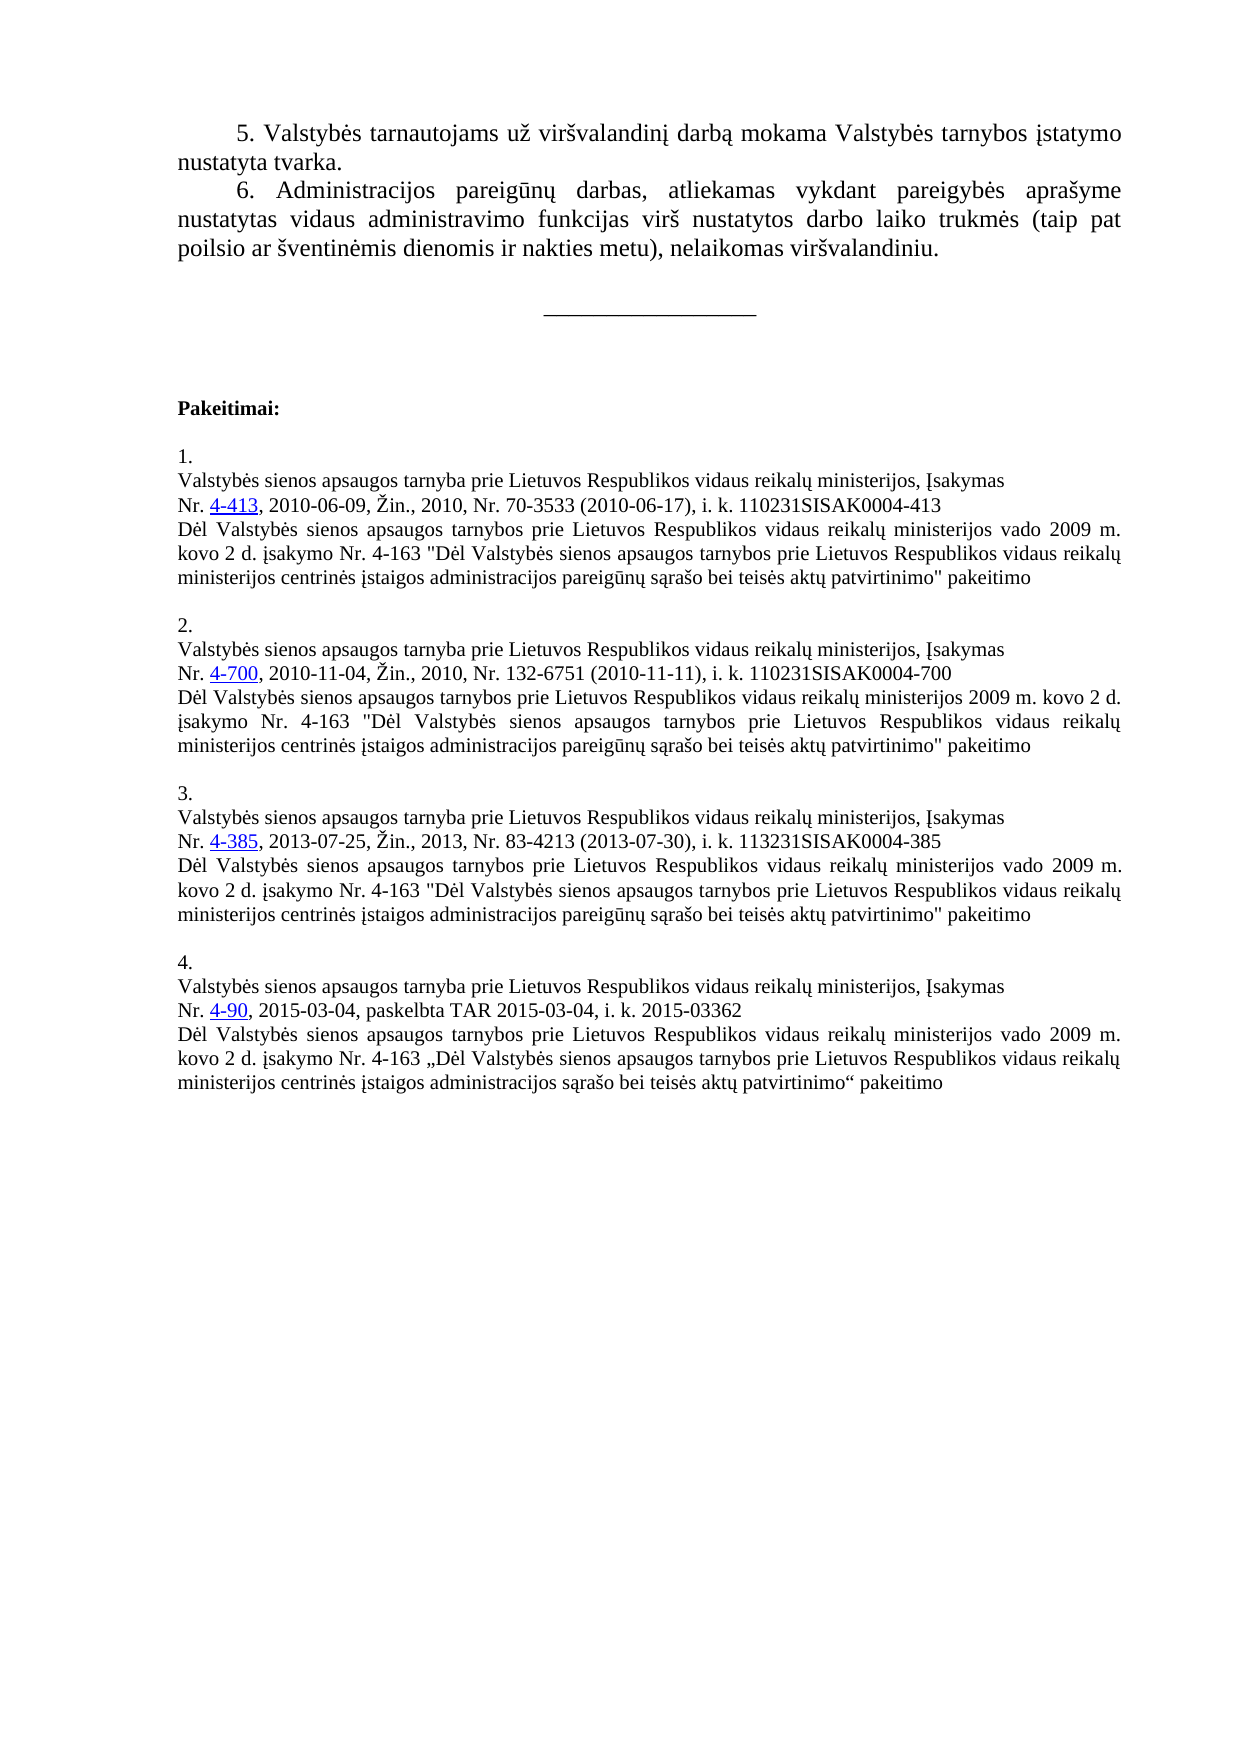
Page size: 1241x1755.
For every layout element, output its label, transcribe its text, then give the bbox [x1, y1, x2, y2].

text 3. [177, 781, 1122, 805]
text 4. [177, 950, 1122, 974]
text Nr. 4-413, 2010-06-09, Žin., 2010, Nr. 70-3533 (2010-06-17), i. k. 110231SISAK0004-413 [177, 492, 1122, 517]
text Valstybės sienos apsaugos tarnyba prie Lietuvos Respublikos vidaus reikalų ministerijos, Įsakymas [177, 805, 1122, 829]
text 1. [177, 444, 1122, 468]
text Nr. 4-90, 2015-03-04, paskelbta TAR 2015-03-04, i. k. 2015-03362 [177, 998, 1122, 1022]
text _________________ [177, 291, 1122, 319]
text Nr. 4-385, 2013-07-25, Žin., 2013, Nr. 83-4213 (2013-07-30), i. k. 113231SISAK0004-385 [177, 829, 1122, 853]
text Dėl Valstybės sienos apsaugos tarnybos prie Lietuvos Respublikos vidaus reikalų ministerijos vado 2009 m. kovo 2 d. įsakymo Nr. 4-163 "Dėl Valstybės sienos apsaugos tarnybos prie Lietuvos Respublikos vidaus reikalų ministerijos centrinės įstaigos administracijos pareigūnų sąrašo bei teisės aktų patvirtinimo" pakeitimo [177, 853, 1122, 926]
text Pakeitimai: [177, 396, 1122, 420]
text Valstybės sienos apsaugos tarnyba prie Lietuvos Respublikos vidaus reikalų ministerijos, Įsakymas [177, 974, 1122, 998]
text Dėl Valstybės sienos apsaugos tarnybos prie Lietuvos Respublikos vidaus reikalų ministerijos 2009 m. kovo 2 d. įsakymo Nr. 4-163 "Dėl Valstybės sienos apsaugos tarnybos prie Lietuvos Respublikos vidaus reikalų ministerijos centrinės įstaigos administracijos pareigūnų sąrašo bei teisės aktų patvirtinimo" pakeitimo [177, 685, 1122, 757]
text Dėl Valstybės sienos apsaugos tarnybos prie Lietuvos Respublikos vidaus reikalų ministerijos vado 2009 m. kovo 2 d. įsakymo Nr. 4-163 „Dėl Valstybės sienos apsaugos tarnybos prie Lietuvos Respublikos vidaus reikalų ministerijos centrinės įstaigos administracijos sąrašo bei teisės aktų patvirtinimo“ pakeitimo [177, 1022, 1122, 1094]
text Valstybės sienos apsaugos tarnyba prie Lietuvos Respublikos vidaus reikalų ministerijos, Įsakymas [177, 468, 1122, 492]
text Nr. 4-700, 2010-11-04, Žin., 2010, Nr. 132-6751 (2010-11-11), i. k. 110231SISAK0004-700 [177, 661, 1122, 685]
text 6. Administracijos pareigūnų darbas, atliekamas vykdant pareigybės aprašyme nustatytas vidaus administravimo funkcijas virš nustatytos darbo laiko trukmės (taip pat poilsio ar šventinėmis dienomis ir nakties metu), nelaikomas viršvalandiniu. [177, 176, 1122, 262]
text 5. Valstybės tarnautojams už viršvalandinį darbą mokama Valstybės tarnybos įstatymo nustatyta tvarka. [177, 118, 1122, 176]
text Dėl Valstybės sienos apsaugos tarnybos prie Lietuvos Respublikos vidaus reikalų ministerijos vado 2009 m. kovo 2 d. įsakymo Nr. 4-163 "Dėl Valstybės sienos apsaugos tarnybos prie Lietuvos Respublikos vidaus reikalų ministerijos centrinės įstaigos administracijos pareigūnų sąrašo bei teisės aktų patvirtinimo" pakeitimo [177, 517, 1122, 589]
text 2. [177, 613, 1122, 637]
text Valstybės sienos apsaugos tarnyba prie Lietuvos Respublikos vidaus reikalų ministerijos, Įsakymas [177, 637, 1122, 661]
